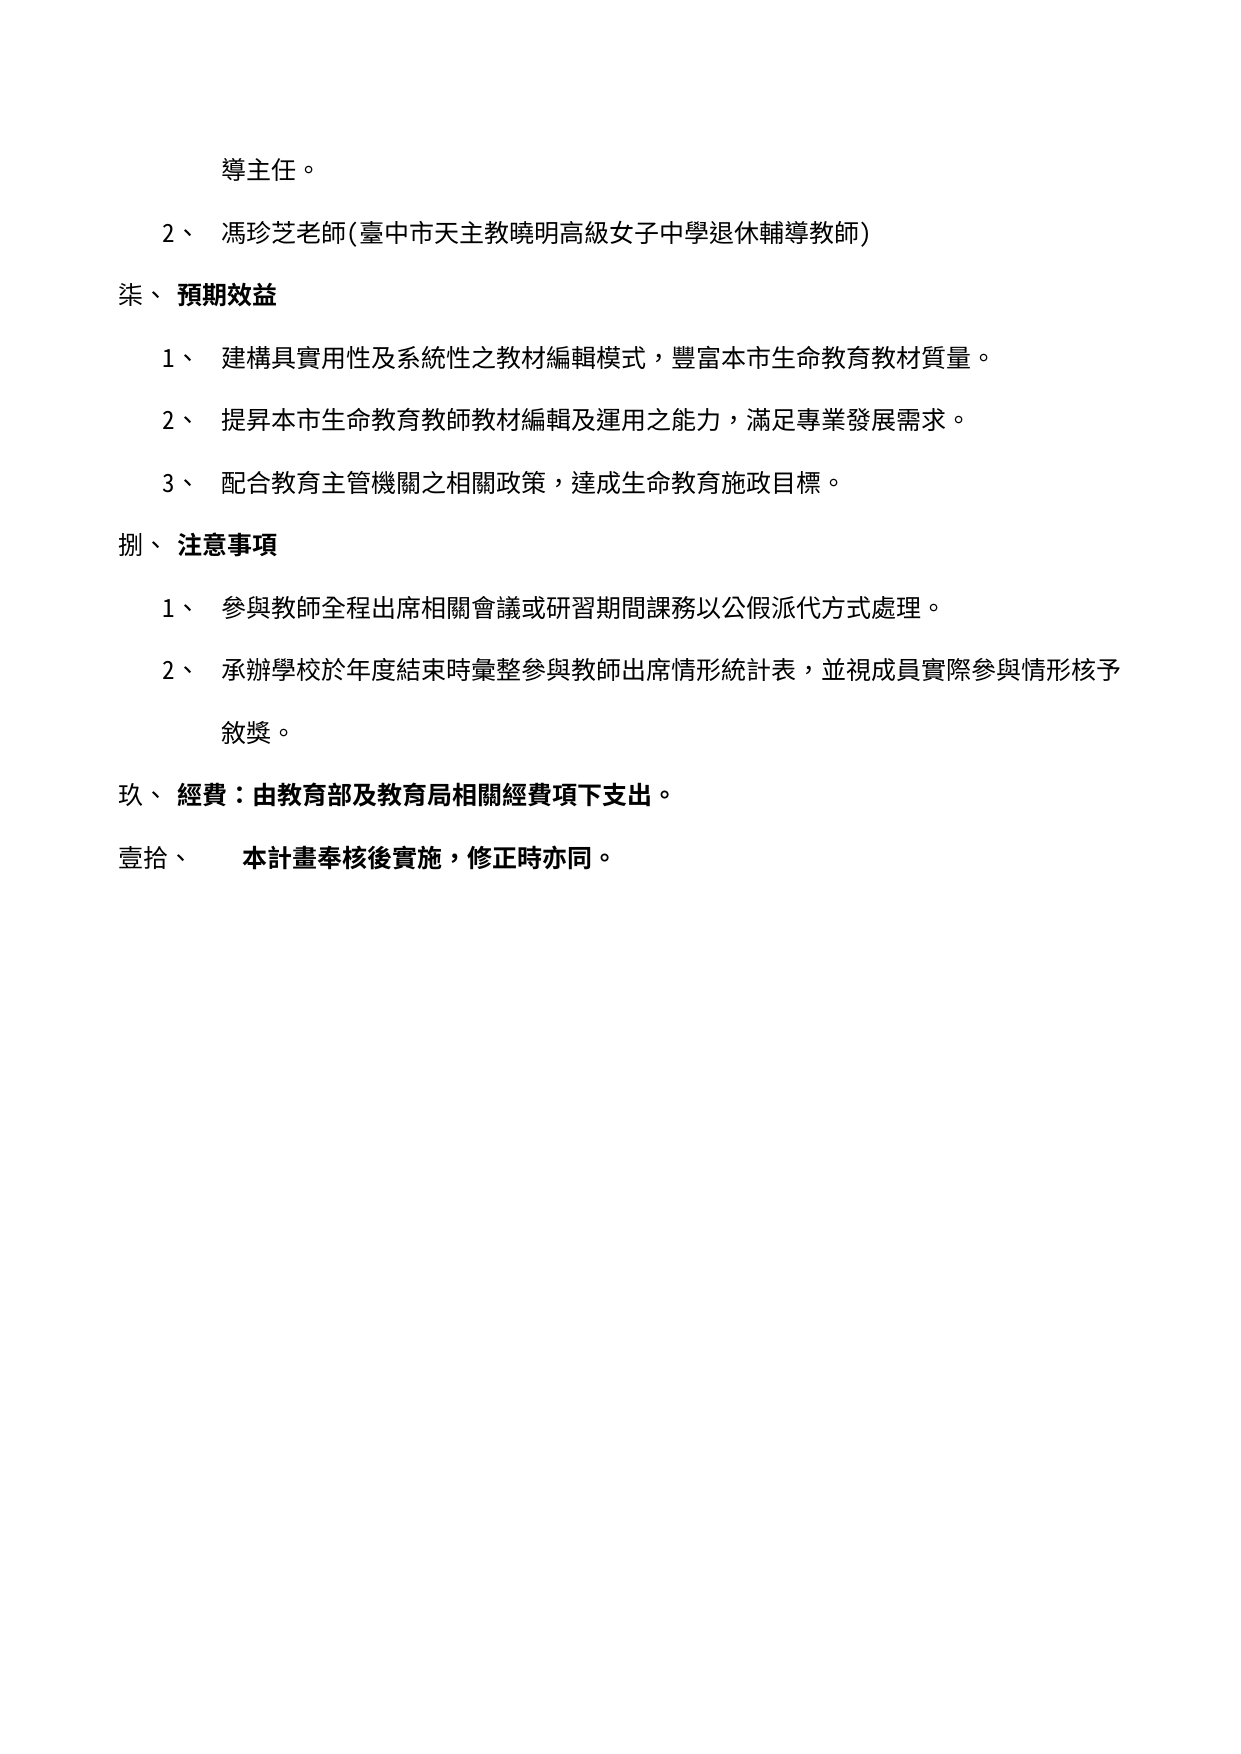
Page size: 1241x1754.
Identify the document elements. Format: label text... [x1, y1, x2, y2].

list 經費：由教育部及教育局相關經費項下支出。 [118, 752, 1122, 814]
list 馮珍芝老師(臺中市天主教曉明高級女子中學退休輔導教師) [162, 189, 1122, 252]
list 本計畫奉核後實施，修正時亦同。 [118, 814, 1122, 877]
list 注意事項 [118, 502, 1122, 564]
list 提昇本市生命教育教師教材編輯及運用之能力，滿足專業發展需求。 [162, 377, 1122, 439]
list 預期效益 [118, 252, 1122, 314]
list 導主任。 [162, 127, 1122, 189]
list 承辦學校於年度結束時彙整參與教師出席情形統計表，並視成員實際參與情形核予敘獎。 [162, 627, 1122, 752]
list 配合教育主管機關之相關政策，達成生命教育施政目標。 [162, 439, 1122, 502]
list 建構具實用性及系統性之教材編輯模式，豐富本市生命教育教材質量。 [162, 314, 1122, 377]
list 參與教師全程出席相關會議或研習期間課務以公假派代方式處理。 [162, 564, 1122, 627]
